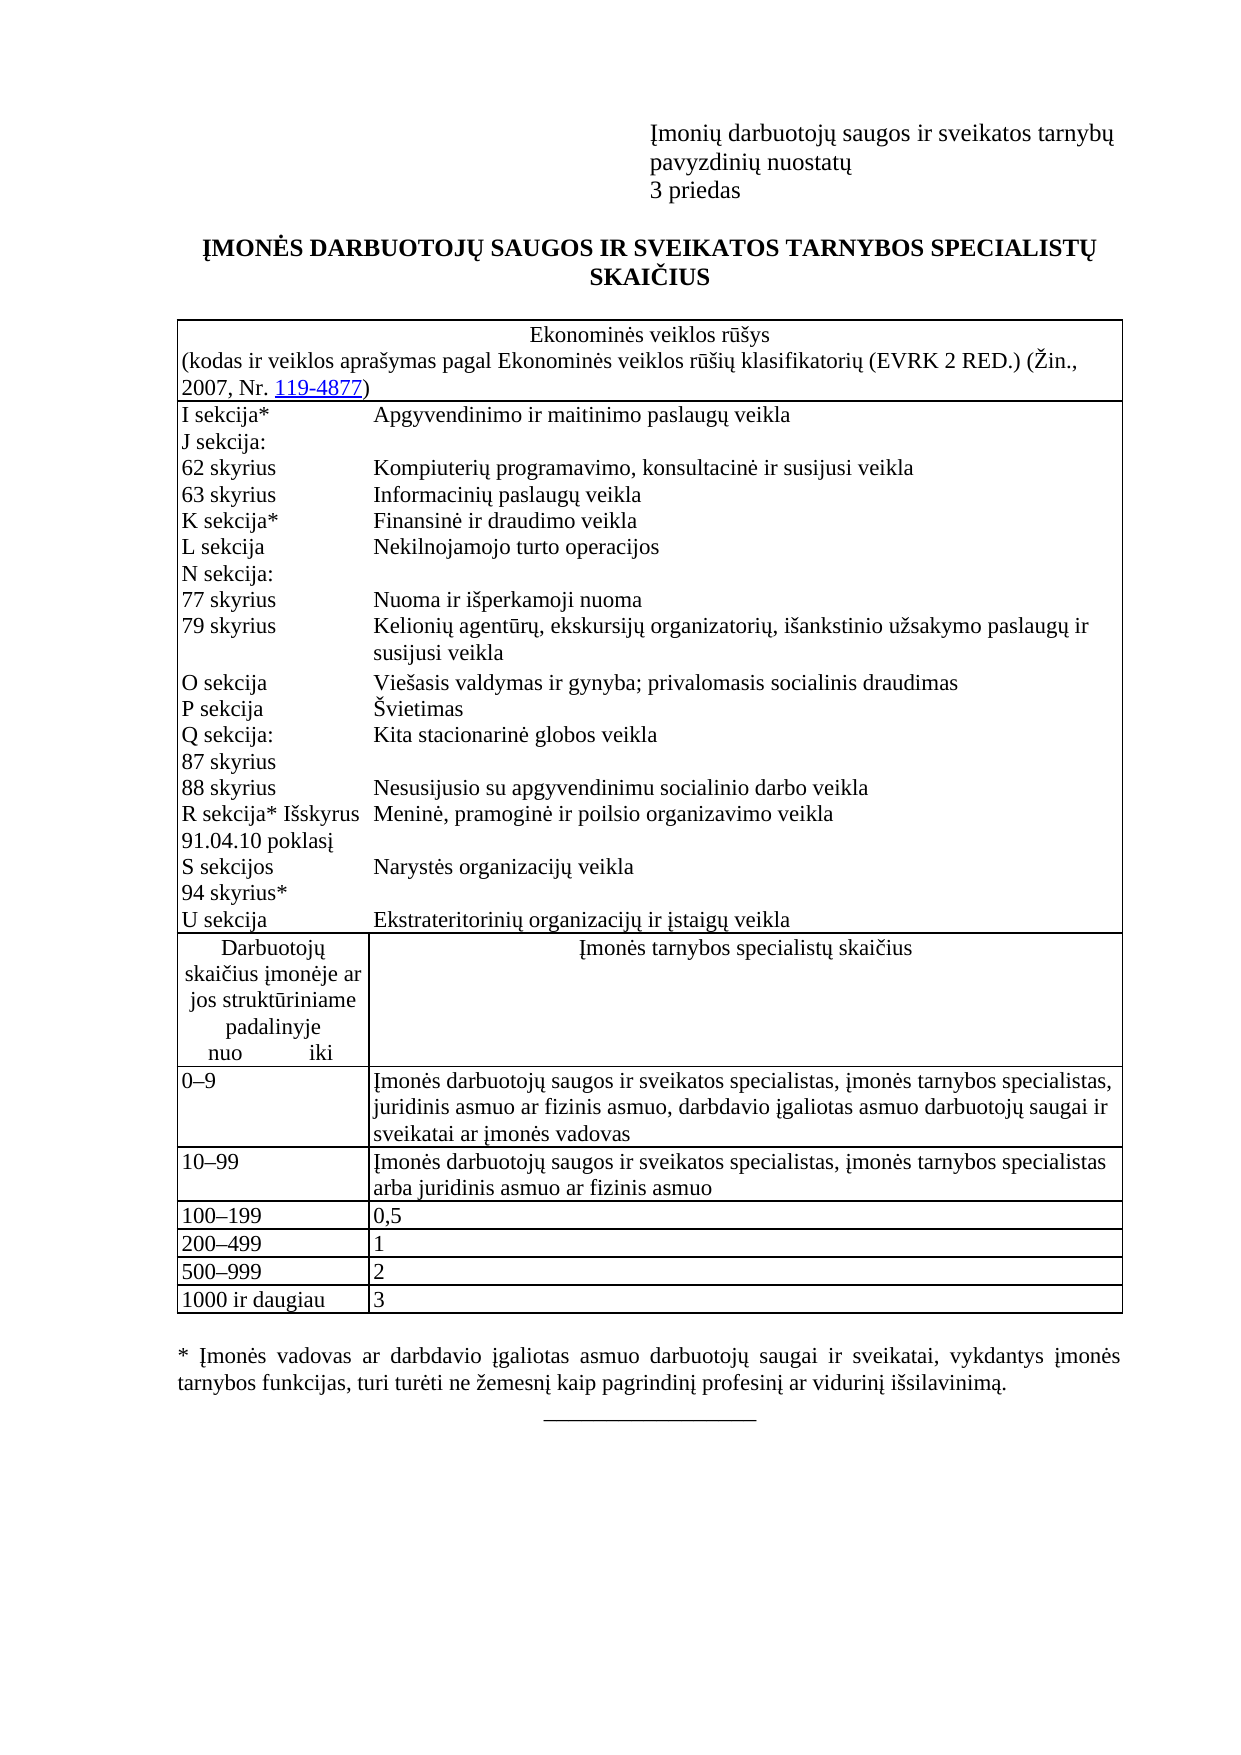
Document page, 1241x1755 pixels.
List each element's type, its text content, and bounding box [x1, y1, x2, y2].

table_cell [1118, 1039, 1122, 1066]
table_cell [1118, 560, 1122, 586]
text ĮMONĖS DARBUOTOJŲ SAUGOS IR SVEIKATOS TARNYBOS SPECIALISTŲ [177, 233, 1122, 262]
text 3 priedas [649, 176, 1122, 204]
table_cell [1118, 748, 1122, 774]
table_cell Įmonės tarnybos specialistų skaičius [370, 934, 1122, 1039]
table_cell 3 [1118, 1286, 1122, 1312]
table_cell [1118, 428, 1122, 454]
table_cell [1118, 880, 1122, 906]
text pavyzdinių nuostatų [649, 147, 1122, 176]
table_cell 0–9 [178, 1067, 368, 1146]
text _________________ [177, 1395, 1122, 1424]
table_cell 10–99 [178, 1148, 368, 1200]
text SKAIČIUS [177, 262, 1122, 291]
table_cell iki [273, 1039, 277, 1066]
table_cell Meninė, pramoginė ir poilsio organizavimo veikla [369, 800, 1122, 853]
table_cell nuo [269, 1039, 273, 1066]
table_cell [369, 748, 373, 774]
table_cell [369, 560, 373, 586]
table_cell 1 [1118, 1230, 1122, 1256]
text Įmonių darbuotojų saugos ir sveikatos tarnybų [649, 118, 1122, 147]
table_cell [369, 428, 373, 454]
table_cell 0,5 [1118, 1202, 1122, 1228]
table_cell 79 skyrius [178, 613, 369, 669]
table_cell 2 [1118, 1258, 1122, 1284]
text * Įmonės vadovas ar darbdavio įgaliotas asmuo darbuotojų saugai ir sveikatai, vykdantys įmonės tarnybos funkcijas, turi turėti ne žemesnį kaip pagrindinį profesinį ar vidurinį išsilavinimą. [177, 1342, 1122, 1395]
table_cell Kelionių agentūrų, ekskursijų organizatorių, išankstinio užsakymo paslaugų ir susijusi veikla [369, 613, 1122, 669]
table_cell [369, 880, 373, 906]
